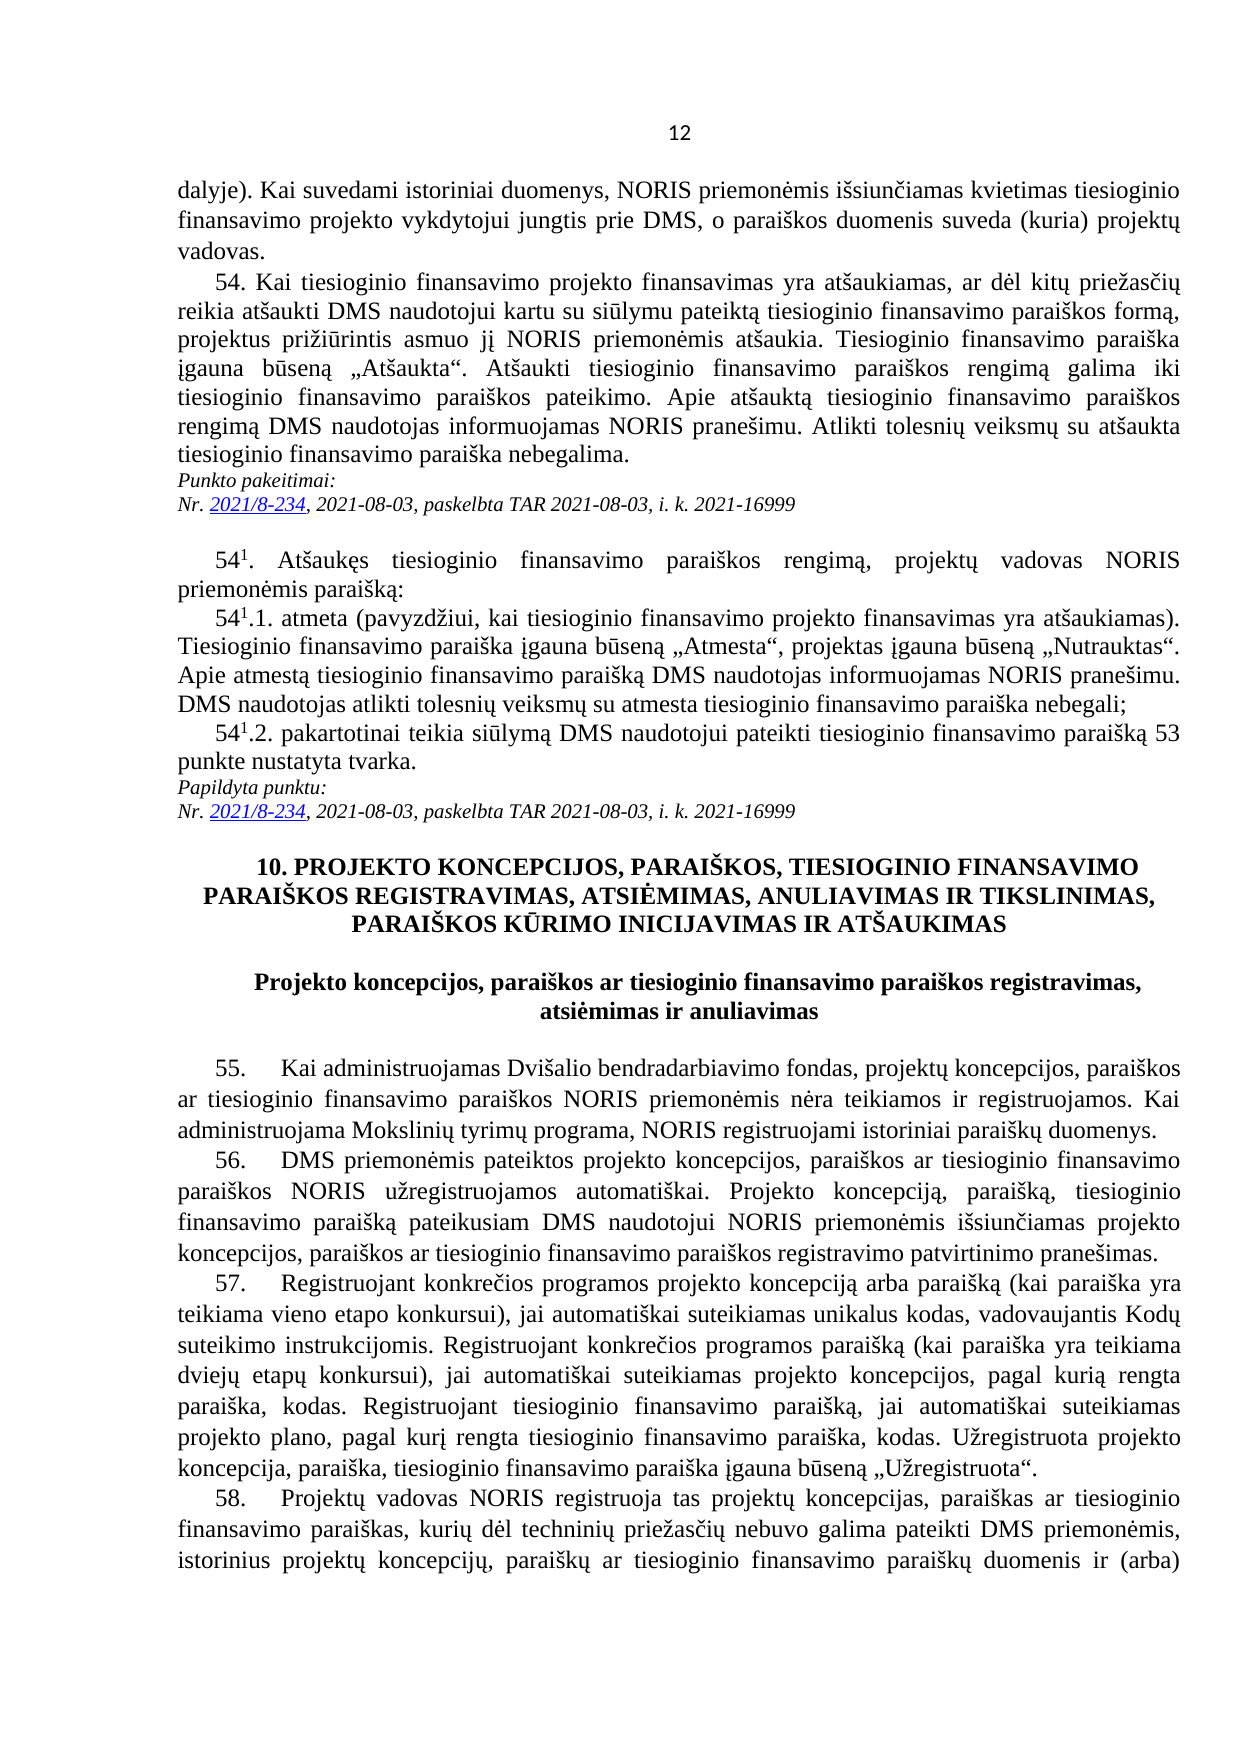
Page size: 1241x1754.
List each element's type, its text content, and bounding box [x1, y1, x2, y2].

text 54. Kai tiesioginio finansavimo projekto finansavimas yra atšaukiamas, ar dėl kitų priežasčių reikia atšaukti DMS naudotojui kartu su siūlymu pateiktą tiesioginio finansavimo paraiškos formą, projektus prižiūrintis asmuo jį NORIS priemonėmis atšaukia. Tiesioginio finansavimo paraiška įgauna būseną „Atšaukta“. Atšaukti tiesioginio finansavimo paraiškos rengimą galima iki tiesioginio finansavimo paraiškos pateikimo. Apie atšauktą tiesioginio finansavimo paraiškos rengimą DMS naudotojas informuojamas NORIS pranešimu. Atlikti tolesnių veiksmų su atšaukta tiesioginio finansavimo paraiška nebegalima. [177, 267, 1181, 468]
text dalyje). Kai suvedami istoriniai duomenys, NORIS priemonėmis išsiunčiamas kvietimas tiesioginio finansavimo projekto vykdytojui jungtis prie DMS, o paraiškos duomenis suveda (kuria) projektų vadovas. [177, 175, 1181, 265]
text Punkto pakeitimai: [177, 468, 1181, 492]
text Nr. 2021/8-234, 2021-08-03, paskelbta TAR 2021-08-03, i. k. 2021-16999 [177, 799, 1181, 823]
text 56. DMS priemonėmis pateiktos projekto koncepcijos, paraiškos ar tiesioginio finansavimo paraiškos NORIS užregistruojamos automatiškai. Projekto koncepciją, paraišką, tiesioginio finansavimo paraišką pateikusiam DMS naudotojui NORIS priemonėmis išsiunčiamas projekto koncepcijos, paraiškos ar tiesioginio finansavimo paraiškos registravimo patvirtinimo pranešimas. [177, 1146, 1181, 1266]
text 58. Projektų vadovas NORIS registruoja tas projektų koncepcijas, paraiškas ar tiesioginio finansavimo paraiškas, kurių dėl techninių priežasčių nebuvo galima pateikti DMS priemonėmis, istorinius projektų koncepcijų, paraiškų ar tiesioginio finansavimo paraiškų duomenis ir (arba) [177, 1483, 1181, 1574]
text 10. PROJEKTO KONCEPCIJOS, PARAIŠKOS, TIESIOGINIO FINANSAVIMO PARAIŠKOS REGISTRAVIMAS, ATSIĖMIMAS, ANULIAVIMAS IR TIKSLINIMAS, PARAIŠKOS KŪRIMO INICIJAVIMAS IR ATŠAUKIMAS [177, 852, 1181, 938]
text Projekto koncepcijos, paraiškos ar tiesioginio finansavimo paraiškos registravimas, atsiėmimas ir anuliavimas [177, 967, 1181, 1024]
text Papildyta punktu: [177, 775, 1181, 799]
text 55. Kai administruojamas Dvišalio bendradarbiavimo fondas, projektų koncepcijos, paraiškos ar tiesioginio finansavimo paraiškos NORIS priemonėmis nėra teikiamos ir registruojamos. Kai administruojama Mokslinių tyrimų programa, NORIS registruojami istoriniai paraiškų duomenys. [177, 1053, 1181, 1143]
text 541.2. pakartotinai teikia siūlymą DMS naudotojui pateikti tiesioginio finansavimo paraišką 53 punkte nustatyta tvarka. [177, 718, 1181, 775]
text 541.1. atmeta (pavyzdžiui, kai tiesioginio finansavimo projekto finansavimas yra atšaukiamas). Tiesioginio finansavimo paraiška įgauna būseną „Atmesta“, projektas įgauna būseną „Nutrauktas“. Apie atmestą tiesioginio finansavimo paraišką DMS naudotojas informuojamas NORIS pranešimu. DMS naudotojas atlikti tolesnių veiksmų su atmesta tiesioginio finansavimo paraiška nebegali; [177, 603, 1181, 718]
text 541. Atšaukęs tiesioginio finansavimo paraiškos rengimą, projektų vadovas NORIS priemonėmis paraišką: [177, 545, 1181, 603]
text 57. Registruojant konkrečios programos projekto koncepciją arba paraišką (kai paraiška yra teikiama vieno etapo konkursui), jai automatiškai suteikiamas unikalus kodas, vadovaujantis Kodų suteikimo instrukcijomis. Registruojant konkrečios programos paraišką (kai paraiška yra teikiama dviejų etapų konkursui), jai automatiškai suteikiamas projekto koncepcijos, pagal kurią rengta paraiška, kodas. Registruojant tiesioginio finansavimo paraišką, jai automatiškai suteikiamas projekto plano, pagal kurį rengta tiesioginio finansavimo paraiška, kodas. Užregistruota projekto koncepcija, paraiška, tiesioginio finansavimo paraiška įgauna būseną „Užregistruota“. [177, 1268, 1181, 1482]
text Nr. 2021/8-234, 2021-08-03, paskelbta TAR 2021-08-03, i. k. 2021-16999 [177, 492, 1181, 516]
